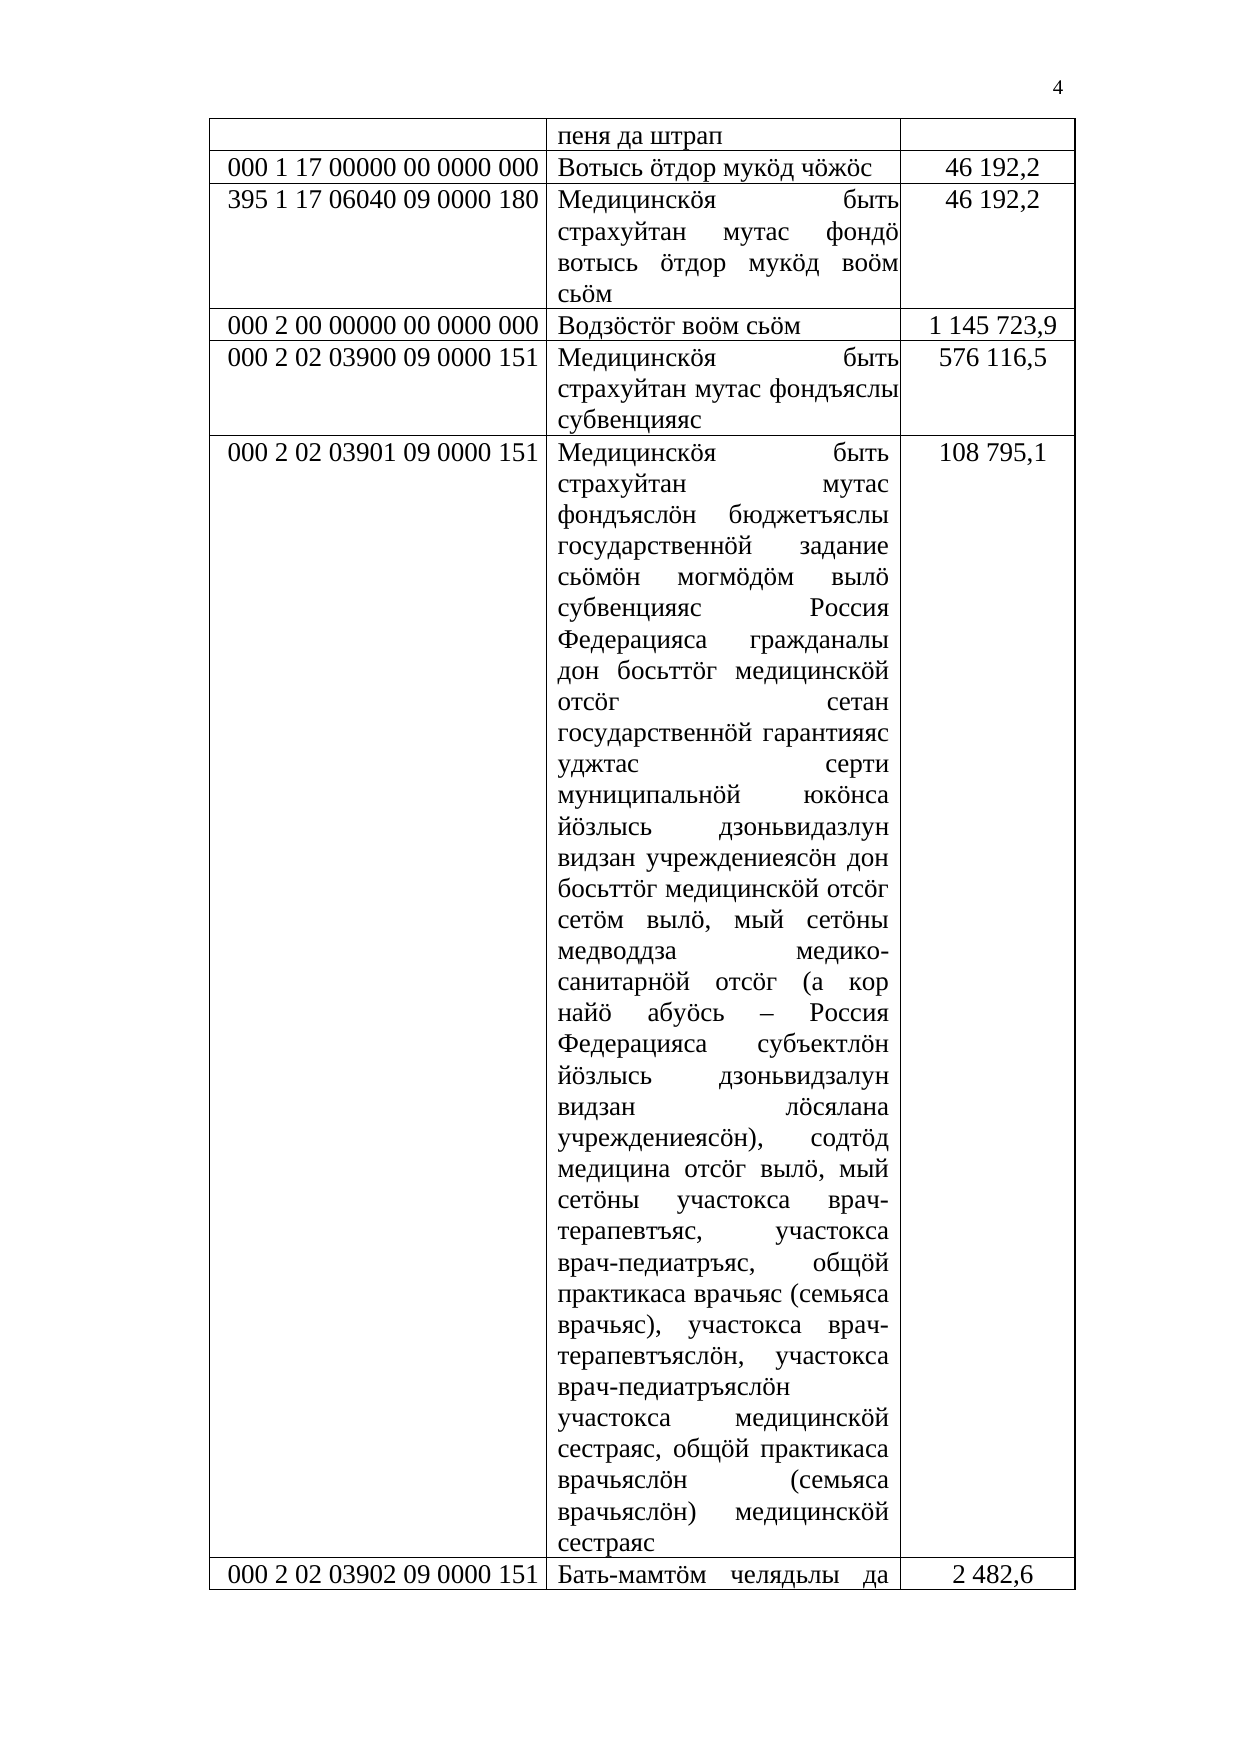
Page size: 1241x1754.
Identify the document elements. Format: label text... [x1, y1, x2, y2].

table_cell 2 482,6 [901, 1558, 1074, 1589]
table_cell Бать-мамтöм челядьлы да [547, 1558, 900, 1589]
table_cell 108 795,1 [901, 436, 1074, 1557]
table_cell Медицинскöя быть страхуйтан мутас фондö вотысь öтдор мукöд воöм сьöм [547, 184, 900, 308]
table_cell 1 145 723,9 [901, 309, 1074, 340]
table_cell 46 192,2 [901, 184, 1074, 308]
table_cell 000 2 02 03902 09 0000 151 [210, 1558, 546, 1589]
table_cell пеня да штрап [547, 119, 900, 150]
table_cell 000 2 02 03900 09 0000 151 [210, 341, 546, 435]
table_cell Медицинскöя быть страхуйтан мутас фондъяслöн бюджетъяслы государственнöй задание сьöмöн могмöдöм вылö субвенцияяс Россия Федерацияса гражданалы дон босьттöг медицинскöй отсöг сетан государственнöй гарантияяс уджтас серти муниципальнöй юкöнса йöзлысь дзоньвидазлун видзан учреждениеясöн дон босьттöг медицинскöй отсöг сетöм вылö, мый сетöны медводдза медико-санитарнöй отсöг (а кор найö абуöсь – Россия Федерацияса субъектлöн йöзлысь дзоньвидзалун видзан лöсялана учреждениеясöн), содтöд медицина отсöг вылö, мый сетöны участокса врач-терапевтъяс, участокса врач-педиатръяс, общöй практикаса врачьяс (семьяса врачьяс), участокса врач-терапевтъяслöн, участокса врач-педиатръяслöн участокса медицинскöй сестраяс, общöй практикаса врачьяслöн (семьяса врачьяслöн) медицинскöй сестраяс [547, 436, 900, 1557]
table_cell 576 116,5 [901, 341, 1074, 435]
table_cell Медицинскöя быть страхуйтан мутас фондъяслы субвенцияяс [547, 341, 900, 435]
table_cell [210, 119, 546, 150]
table_cell Вотысь öтдор мукöд чöжöс [547, 151, 900, 182]
table_cell 000 1 17 00000 00 0000 000 [210, 151, 546, 182]
table_cell Водзöстöг воöм сьöм [547, 309, 900, 340]
table_cell 395 1 17 06040 09 0000 180 [210, 184, 546, 308]
table_cell 46 192,2 [901, 151, 1074, 182]
table_cell 000 2 00 00000 00 0000 000 [210, 309, 546, 340]
table_cell [901, 119, 1074, 150]
table_cell 000 2 02 03901 09 0000 151 [210, 436, 546, 1557]
